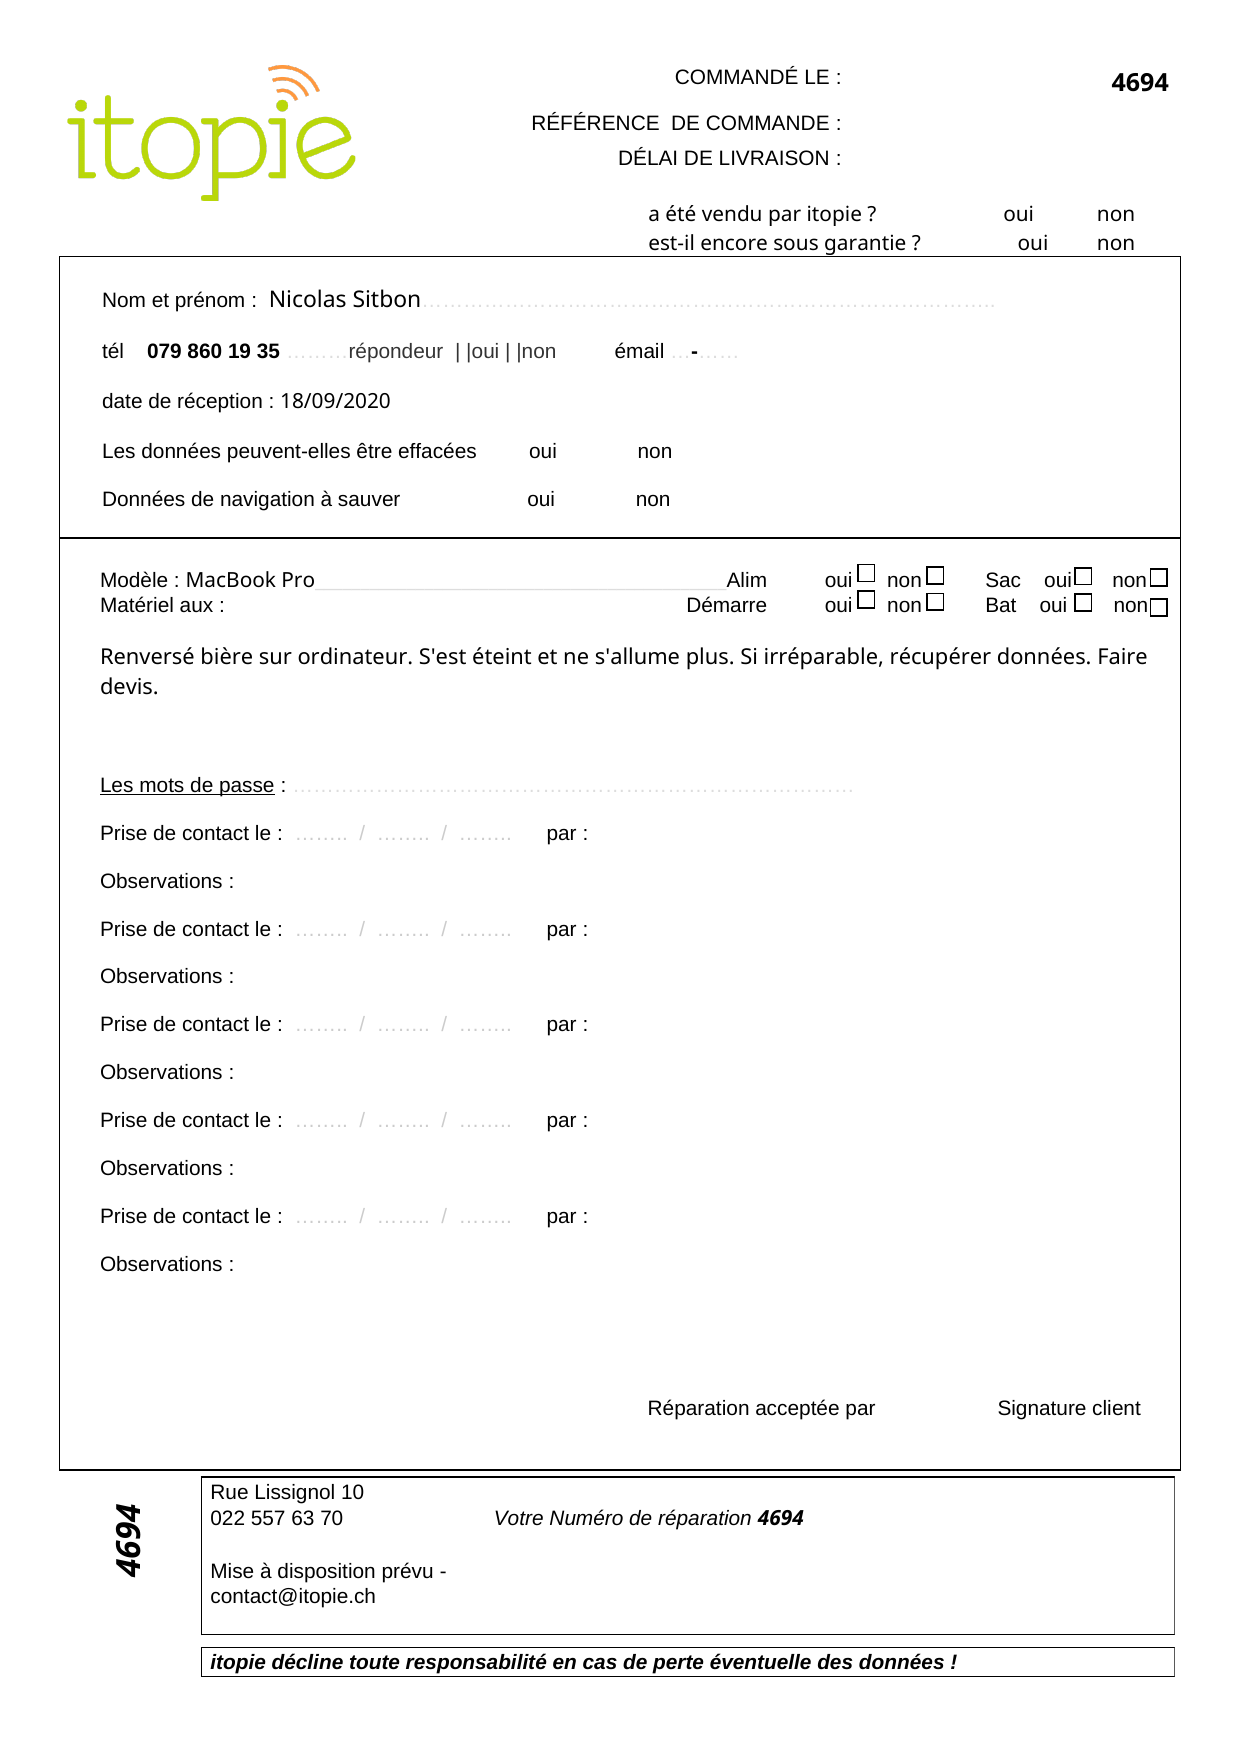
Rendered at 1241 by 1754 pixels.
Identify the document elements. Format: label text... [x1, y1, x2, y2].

table_cell [847, 140, 1180, 175]
text Prise de contact le : …….. / …….. / …….. par : [60, 1201, 1180, 1228]
text Observations : [60, 1249, 1180, 1276]
text Données de navigation à sauver oui non [60, 484, 1180, 511]
text Les mots de passe : ……………………………………………………………………… [60, 769, 1180, 797]
text Modèle : MacBook Pro Alim oui non Sac oui non [948, 562, 1180, 590]
text Prise de contact le : …….. / …….. / …….. par : [60, 1009, 1180, 1036]
text date de réception : 18/09/2020 [60, 383, 1180, 415]
table_cell RÉFÉRENCE DE COMMANDE : [490, 105, 847, 140]
table_cell [847, 105, 1180, 140]
table_cell DÉLAI DE LIVRAISON : [490, 140, 847, 175]
text tél 079 860 19 35 ………répondeur | |oui | |non émail …-…… [60, 335, 1180, 362]
text Observations : [60, 961, 1180, 988]
text Prise de contact le : …….. / …….. / …….. par : [60, 817, 1180, 844]
text est-il encore sous garantie ? oui non [59, 228, 1181, 256]
text Prise de contact le : …….. / …….. / …….. par : [60, 913, 1180, 940]
text Observations : [60, 1057, 1180, 1084]
text Prise de contact le : …….. / …….. / …….. par : [60, 1105, 1180, 1132]
table_header 4694 [847, 59, 1180, 104]
text Observations : [60, 1153, 1180, 1180]
text Modèle : MacBook Pro Alim oui non Sac oui non [879, 562, 925, 590]
picture [67, 65, 356, 201]
text Modèle : MacBook Pro Alim oui non Sac oui non [60, 562, 856, 590]
text Nom et prénom : Nicolas Sitbon……………………………………………………………………….. [60, 280, 1180, 314]
table_header COMMANDÉ LE : [490, 59, 847, 104]
text Observations : [60, 865, 1180, 892]
text Renversé bière sur ordinateur. S'est éteint et ne s'allume plus. Si irréparable, récupérer données. Faire devis. [60, 638, 1180, 701]
text Réparation acceptée par Signature client [60, 1392, 1180, 1419]
text a été vendu par itopie ? oui non [59, 199, 1181, 228]
table_header 4694 [59, 1471, 195, 1683]
text Matériel aux : Démarre oui non Bat oui non [60, 590, 1180, 617]
table_cell itopie décline toute responsabilité en cas de perte éventuelle des données ! [195, 1641, 1180, 1683]
text Les données peuvent-elles être effacées oui non [60, 436, 1180, 463]
table_header Rue Lissignol 10 022 557 63 70 Votre Numéro de réparation 4694 Mise à disposition prévu - contact@itopie.ch [195, 1471, 1180, 1641]
